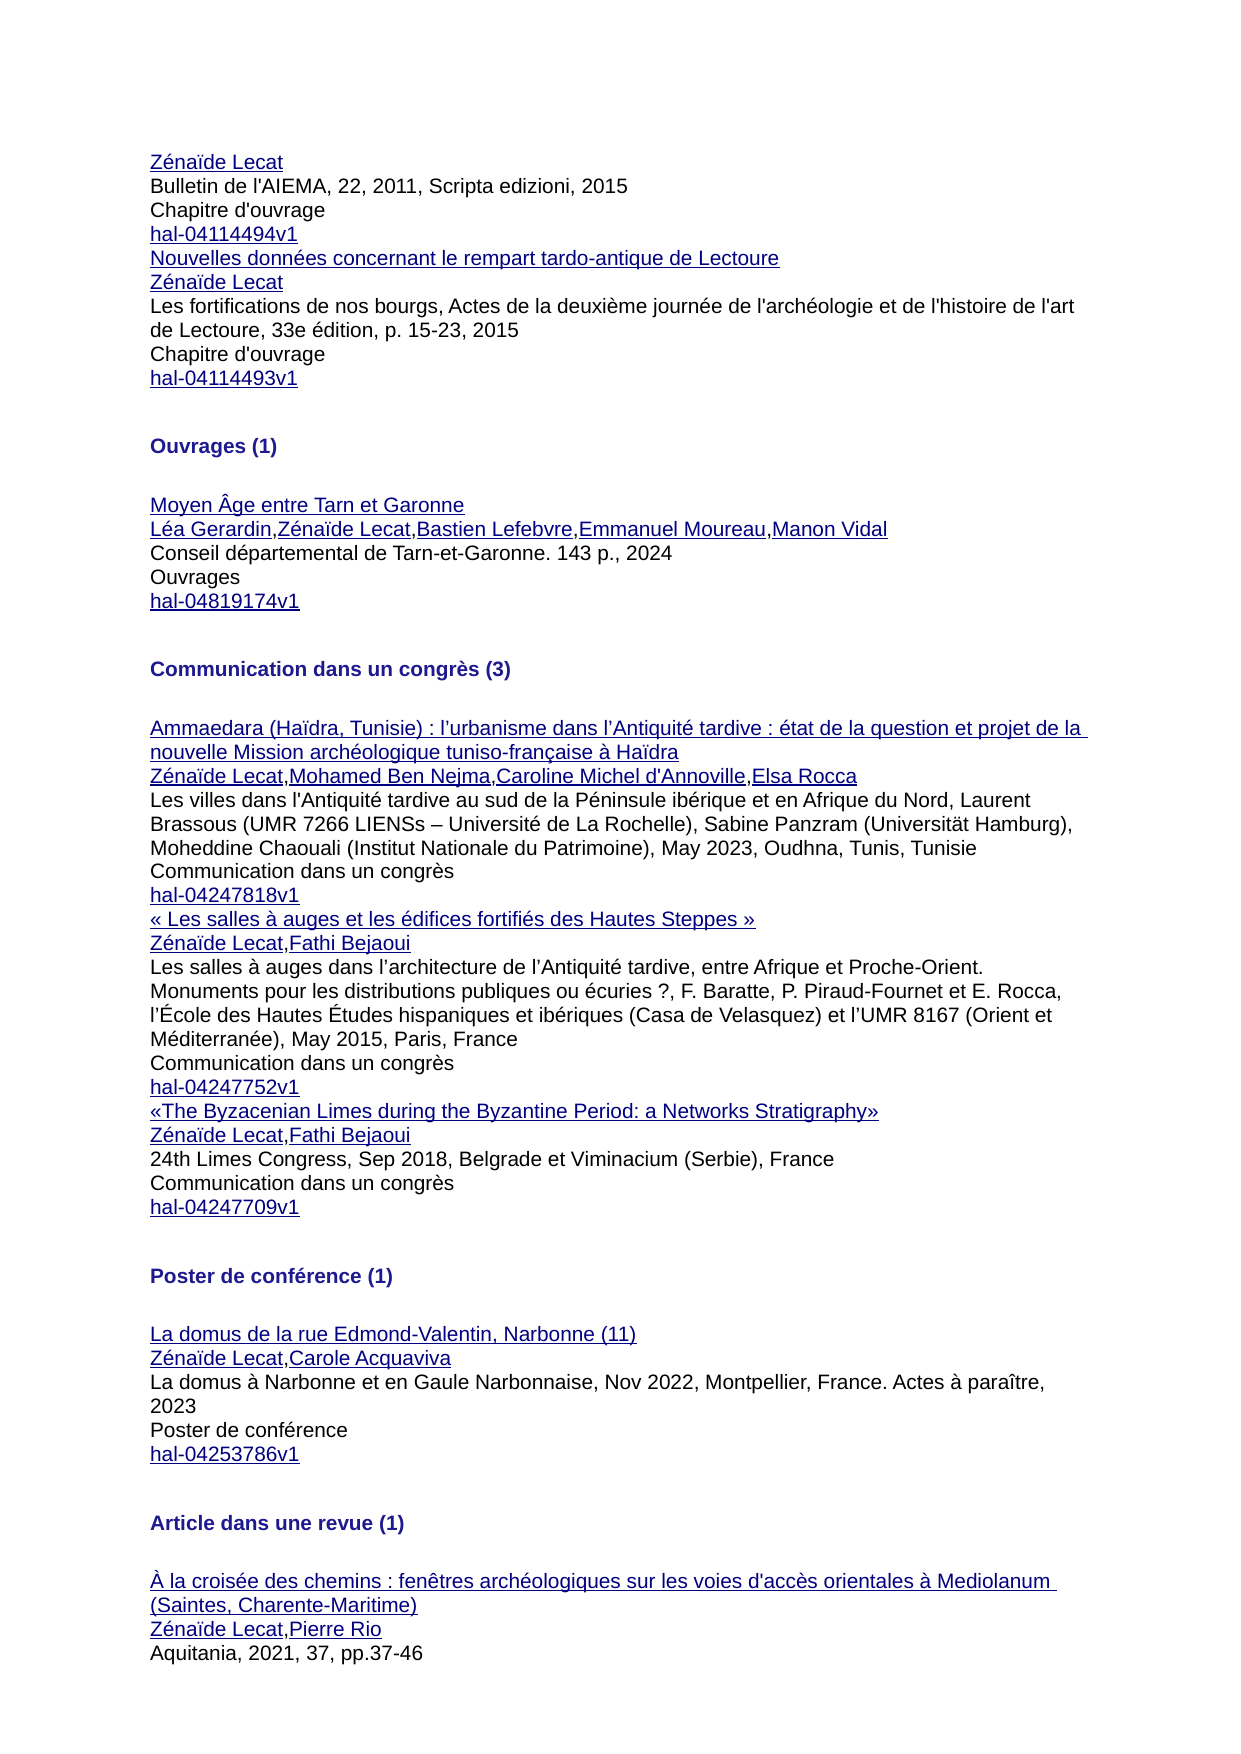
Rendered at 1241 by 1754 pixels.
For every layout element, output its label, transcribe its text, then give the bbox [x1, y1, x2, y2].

subtitle Article dans une revue (1) [150, 1510, 1090, 1534]
table_cell « Les salles à auges et les édifices fortifiés des Hautes Steppes » Zénaïde Lecat,Fathi Bejaoui Les salles à auges dans l’architecture de l’Antiquité tardive, entre Afrique et Proche-Orient. Monuments pour les distributions publiques ou écuries ?, F. Baratte, P. Piraud-Fournet et E. Rocca, l’École des Hautes Études hispaniques et ibériques (Casa de Velasquez) et l’UMR 8167 (Orient et Méditerranée), May 2015, Paris, France Communication dans un congrès hal-04247752v1 [150, 907, 1090, 1099]
table_header La domus de la rue Edmond-Valentin, Narbonne (11) Zénaïde Lecat,Carole Acquaviva La domus à Narbonne et en Gaule Narbonnaise, Nov 2022, Montpellier, France. Actes à paraître, 2023 Poster de conférence hal-04253786v1 [150, 1322, 1090, 1466]
table_cell Nouvelles données concernant le rempart tardo-antique de Lectoure Zénaïde Lecat Les fortifications de nos bourgs, Actes de la deuxième journée de l'archéologie et de l'histoire de l'art de Lectoure, 33e édition, p. 15-23, 2015 Chapitre d'ouvrage hal-04114493v1 [150, 246, 1090, 389]
subtitle Communication dans un congrès (3) [150, 657, 1090, 681]
table_cell «The Byzacenian Limes during the Byzantine Period: a Networks Stratigraphy» Zénaïde Lecat,Fathi Bejaoui 24th Limes Congress, Sep 2018, Belgrade et Viminacium (Serbie), France Communication dans un congrès hal-04247709v1 [150, 1099, 1090, 1219]
subtitle Poster de conférence (1) [150, 1263, 1090, 1287]
subtitle Ouvrages (1) [150, 434, 1090, 458]
table_header Moyen Âge entre Tarn et Garonne Léa Gerardin,Zénaïde Lecat,Bastien Lefebvre,Emmanuel Moureau,Manon Vidal Conseil départemental de Tarn-et-Garonne. 143 p., 2024 Ouvrages hal-04819174v1 [150, 493, 1090, 612]
table_header À la croisée des chemins : fenêtres archéologiques sur les voies d'accès orientales à Mediolanum (Saintes, Charente-Maritime) Zénaïde Lecat,Pierre Rio Aquitania, 2021, 37, pp.37-46 [150, 1569, 1090, 1664]
table_cell Zénaïde Lecat Bulletin de l'AIEMA, 22, 2011, Scripta edizioni, 2015 Chapitre d'ouvrage hal-04114494v1 [150, 150, 1090, 246]
table_header Ammaedara (Haïdra, Tunisie) : l’urbanisme dans l’Antiquité tardive : état de la question et projet de la nouvelle Mission archéologique tuniso-française à Haïdra Zénaïde Lecat,Mohamed Ben Nejma,Caroline Michel d'Annoville,Elsa Rocca Les villes dans l'Antiquité tardive au sud de la Péninsule ibérique et en Afrique du Nord, Laurent Brassous (UMR 7266 LIENSs – Université de La Rochelle), Sabine Panzram (Universität Hamburg), Moheddine Chaouali (Institut Nationale du Patrimoine), May 2023, Oudhna, Tunis, Tunisie Communication dans un congrès hal-04247818v1 [150, 716, 1090, 907]
